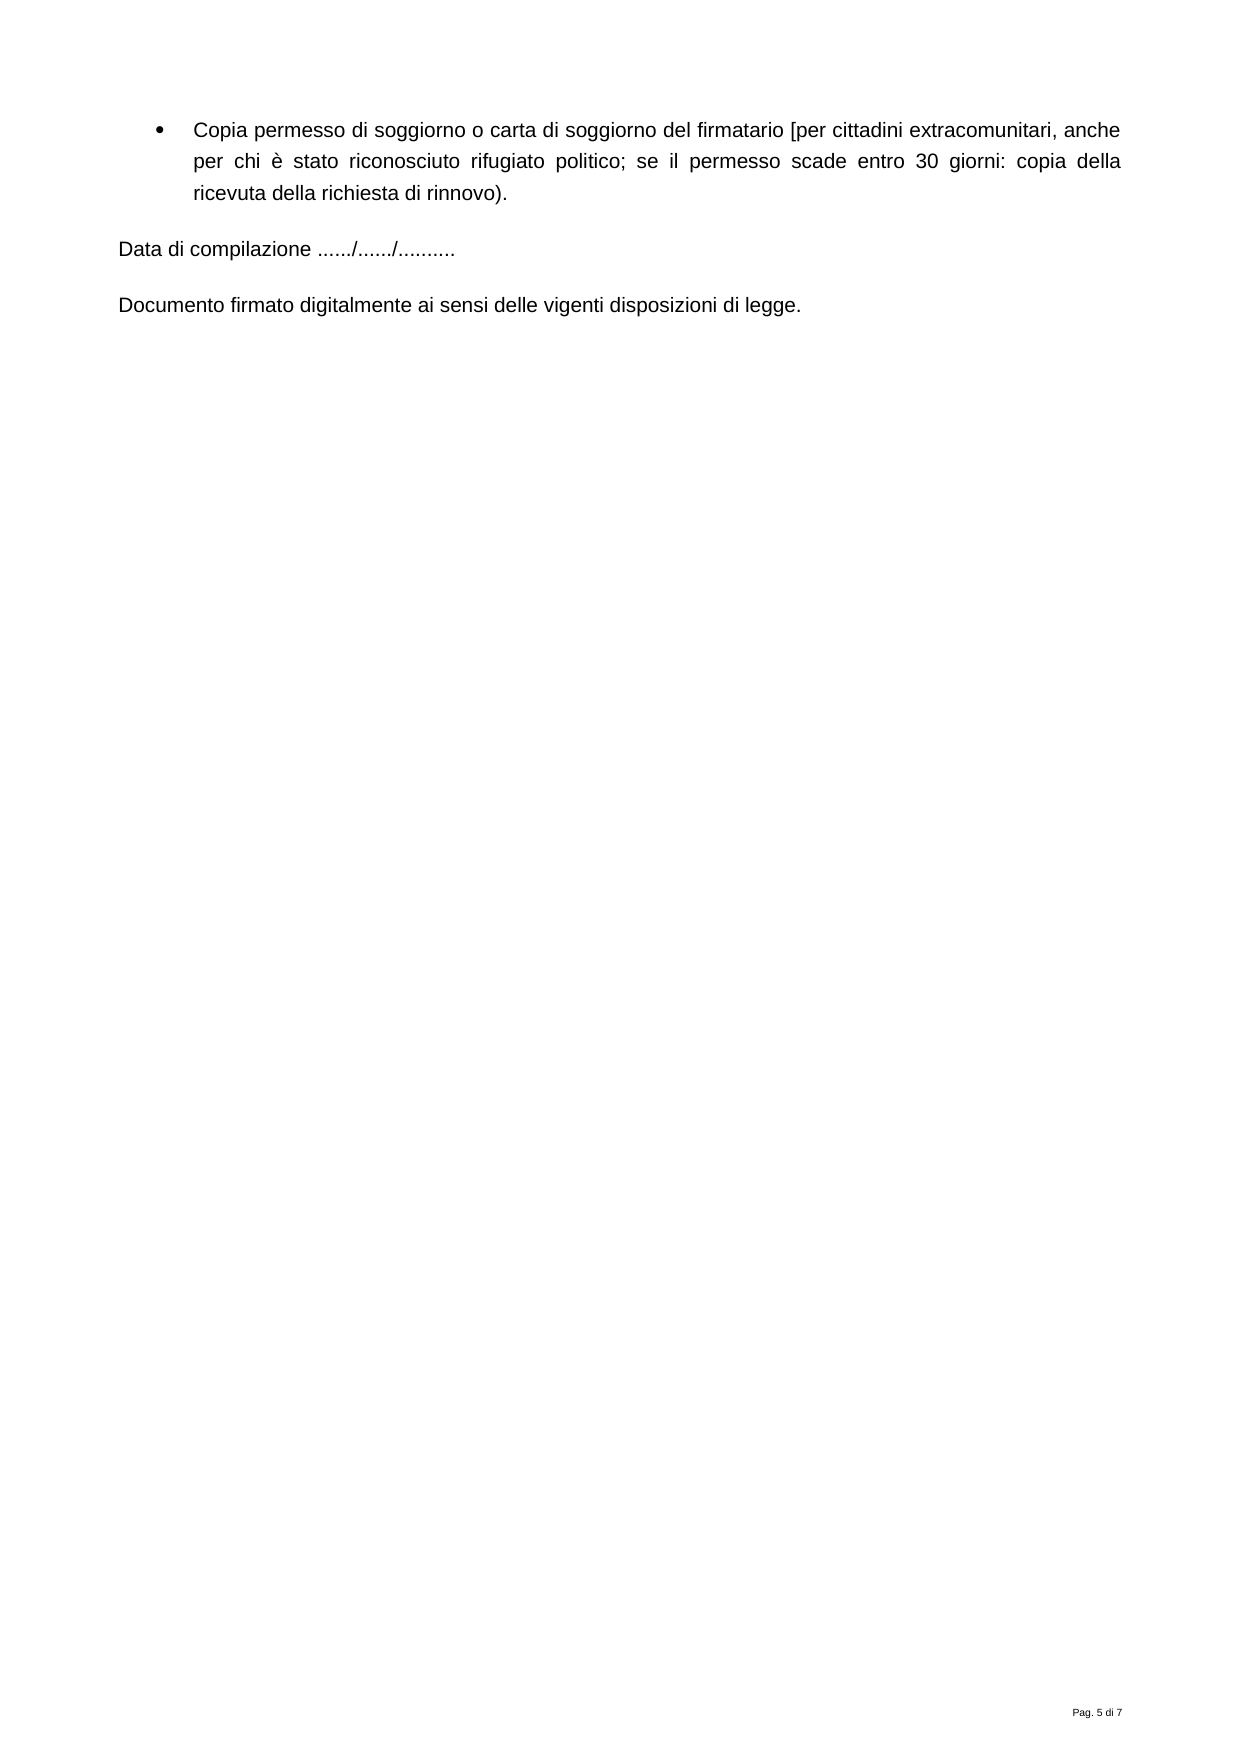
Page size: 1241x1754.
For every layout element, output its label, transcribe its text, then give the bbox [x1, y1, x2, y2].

list Copia permesso di soggiorno o carta di soggiorno del firmatario [per cittadini extracomunitari, anche per chi è stato riconosciuto rifugiato politico; se il permesso scade entro 30 giorni: copia della ricevuta della richiesta di rinnovo). [156, 118, 1122, 204]
text Data di compilazione ....../....../.......... [118, 237, 1122, 261]
text Documento firmato digitalmente ai sensi delle vigenti disposizioni di legge. [118, 293, 1122, 317]
